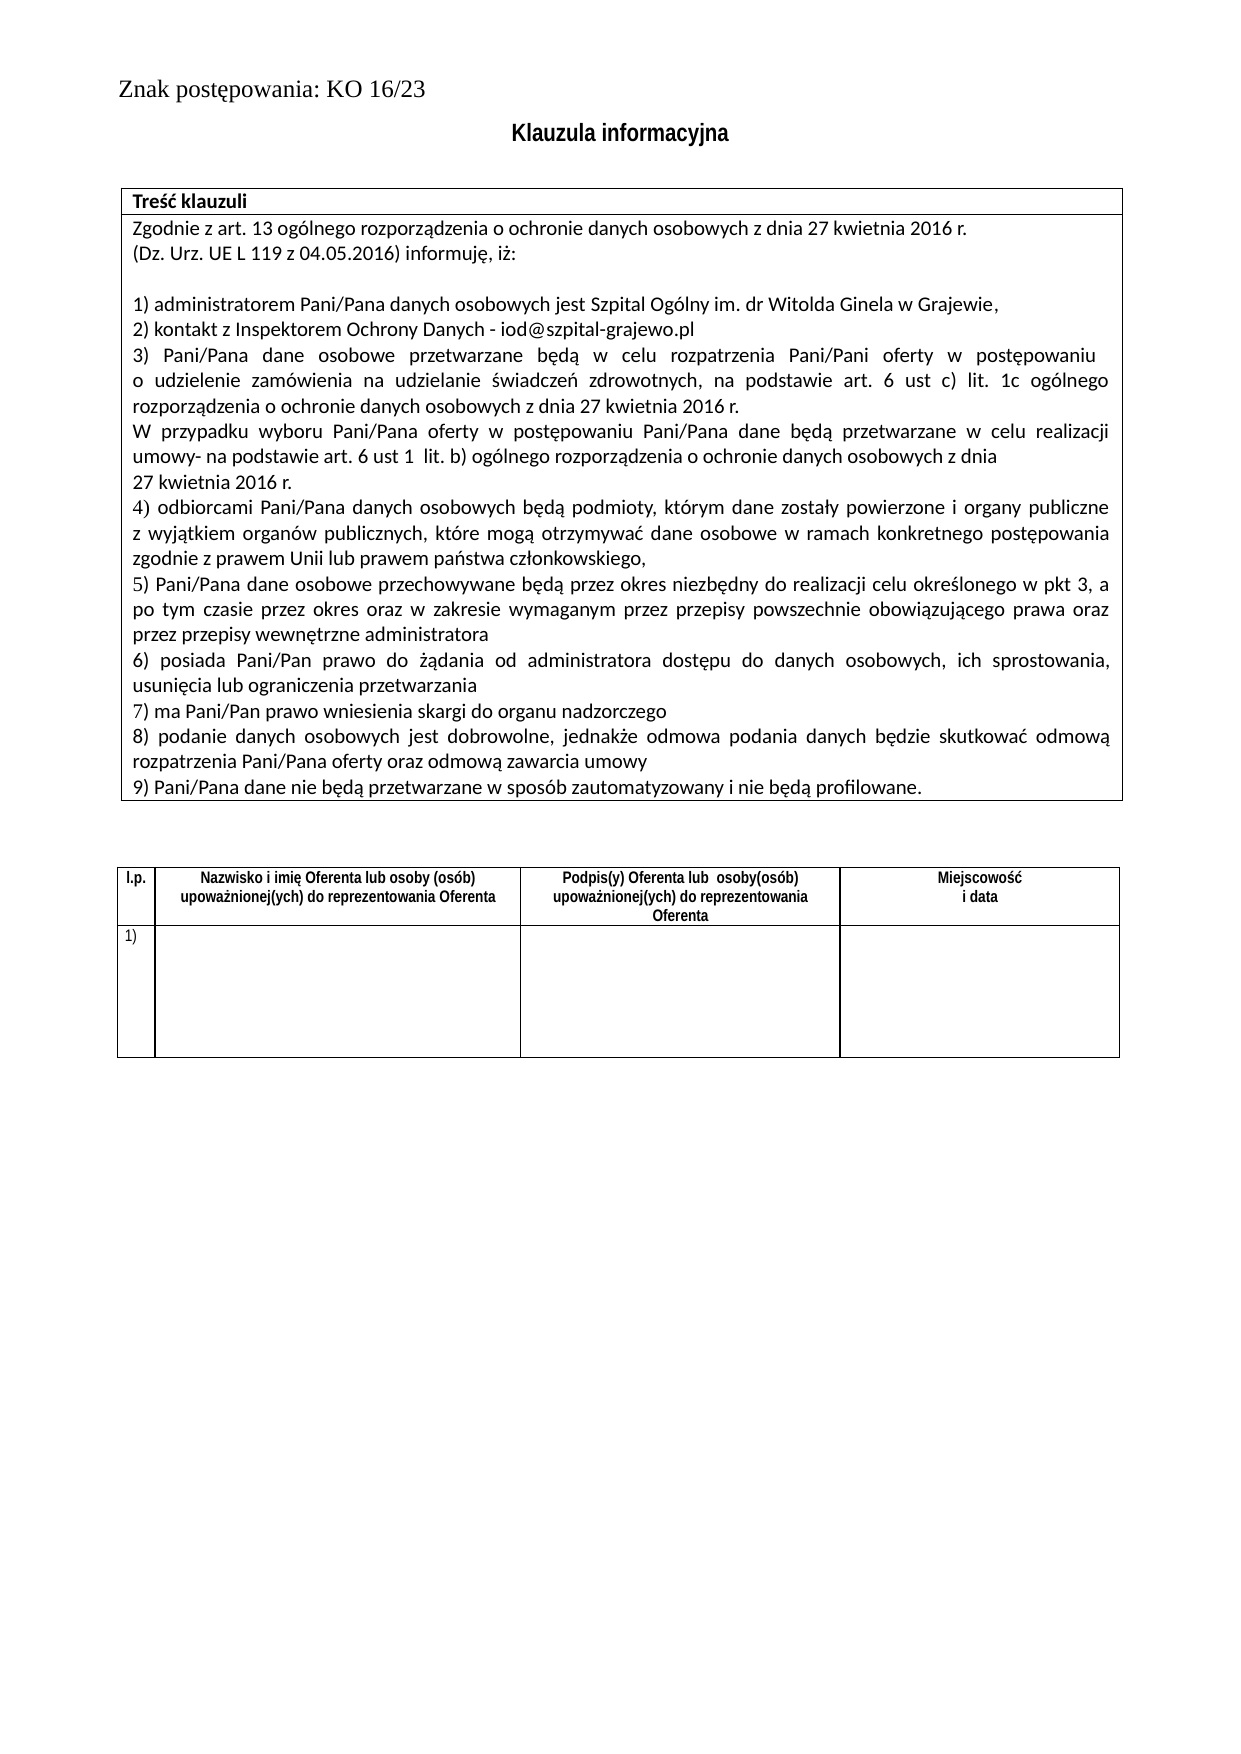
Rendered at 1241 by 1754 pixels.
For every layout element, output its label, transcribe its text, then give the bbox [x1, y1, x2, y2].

table_header Podpis(y) Oferenta lub osoby(osób) upoważnionej(ych) do reprezentowania Oferenta [521, 868, 839, 925]
table_header Treść klauzuli [122, 189, 1122, 214]
table_cell 1) [118, 926, 154, 1057]
table_cell [841, 926, 1119, 1057]
table_header Nazwisko i imię Oferenta lub osoby (osób) upoważnionej(ych) do reprezentowania Oferenta [156, 868, 520, 925]
text Klauzula informacyjna [118, 118, 1122, 147]
table_cell [156, 926, 520, 1057]
table_cell Zgodnie z art. 13 ogólnego rozporządzenia o ochronie danych osobowych z dnia 27 kwietnia 2016 r. (Dz. Urz. UE L 119 z 04.05.2016) informuję, iż: 1) administratorem Pani/Pana danych osobowych jest Szpital Ogólny im. dr Witolda Ginela w Grajewie, 2) kontakt z Inspektorem Ochrony Danych - iod@szpital-grajewo.pl 3) Pani/Pana dane osobowe przetwarzane będą w celu rozpatrzenia Pani/Pani oferty w postępowaniu o udzielenie zamówienia na udzielanie świadczeń zdrowotnych, na podstawie art. 6 ust c) lit. 1c ogólnego rozporządzenia o ochronie danych osobowych z dnia 27 kwietnia 2016 r. W przypadku wyboru Pani/Pana oferty w postępowaniu Pani/Pana dane będą przetwarzane w celu realizacji umowy- na podstawie art. 6 ust 1 lit. b) ogólnego rozporządzenia o ochronie danych osobowych z dnia 27 kwietnia 2016 r. 4) odbiorcami Pani/Pana danych osobowych będą podmioty, którym dane zostały powierzone i organy publiczne z wyjątkiem organów publicznych, które mogą otrzymywać dane osobowe w ramach konkretnego postępowania zgodnie z prawem Unii lub prawem państwa członkowskiego, 5) Pani/Pana dane osobowe przechowywane będą przez okres niezbędny do realizacji celu określonego w pkt 3, a po tym czasie przez okres oraz w zakresie wymaganym przez przepisy powszechnie obowiązującego prawa oraz przez przepisy wewnętrzne administratora 6) posiada Pani/Pan prawo do żądania od administratora dostępu do danych osobowych, ich sprostowania, usunięcia lub ograniczenia przetwarzania 7) ma Pani/Pan prawo wniesienia skargi do organu nadzorczego 8) podanie danych osobowych jest dobrowolne, jednakże odmowa podania danych będzie skutkować odmową rozpatrzenia Pani/Pana oferty oraz odmową zawarcia umowy 9) Pani/Pana dane nie będą przetwarzane w sposób zautomatyzowany i nie będą profilowane. [122, 215, 1122, 799]
table_cell [521, 926, 839, 1057]
table_header l.p. [118, 868, 154, 925]
table_header Miejscowość i data [841, 868, 1119, 925]
